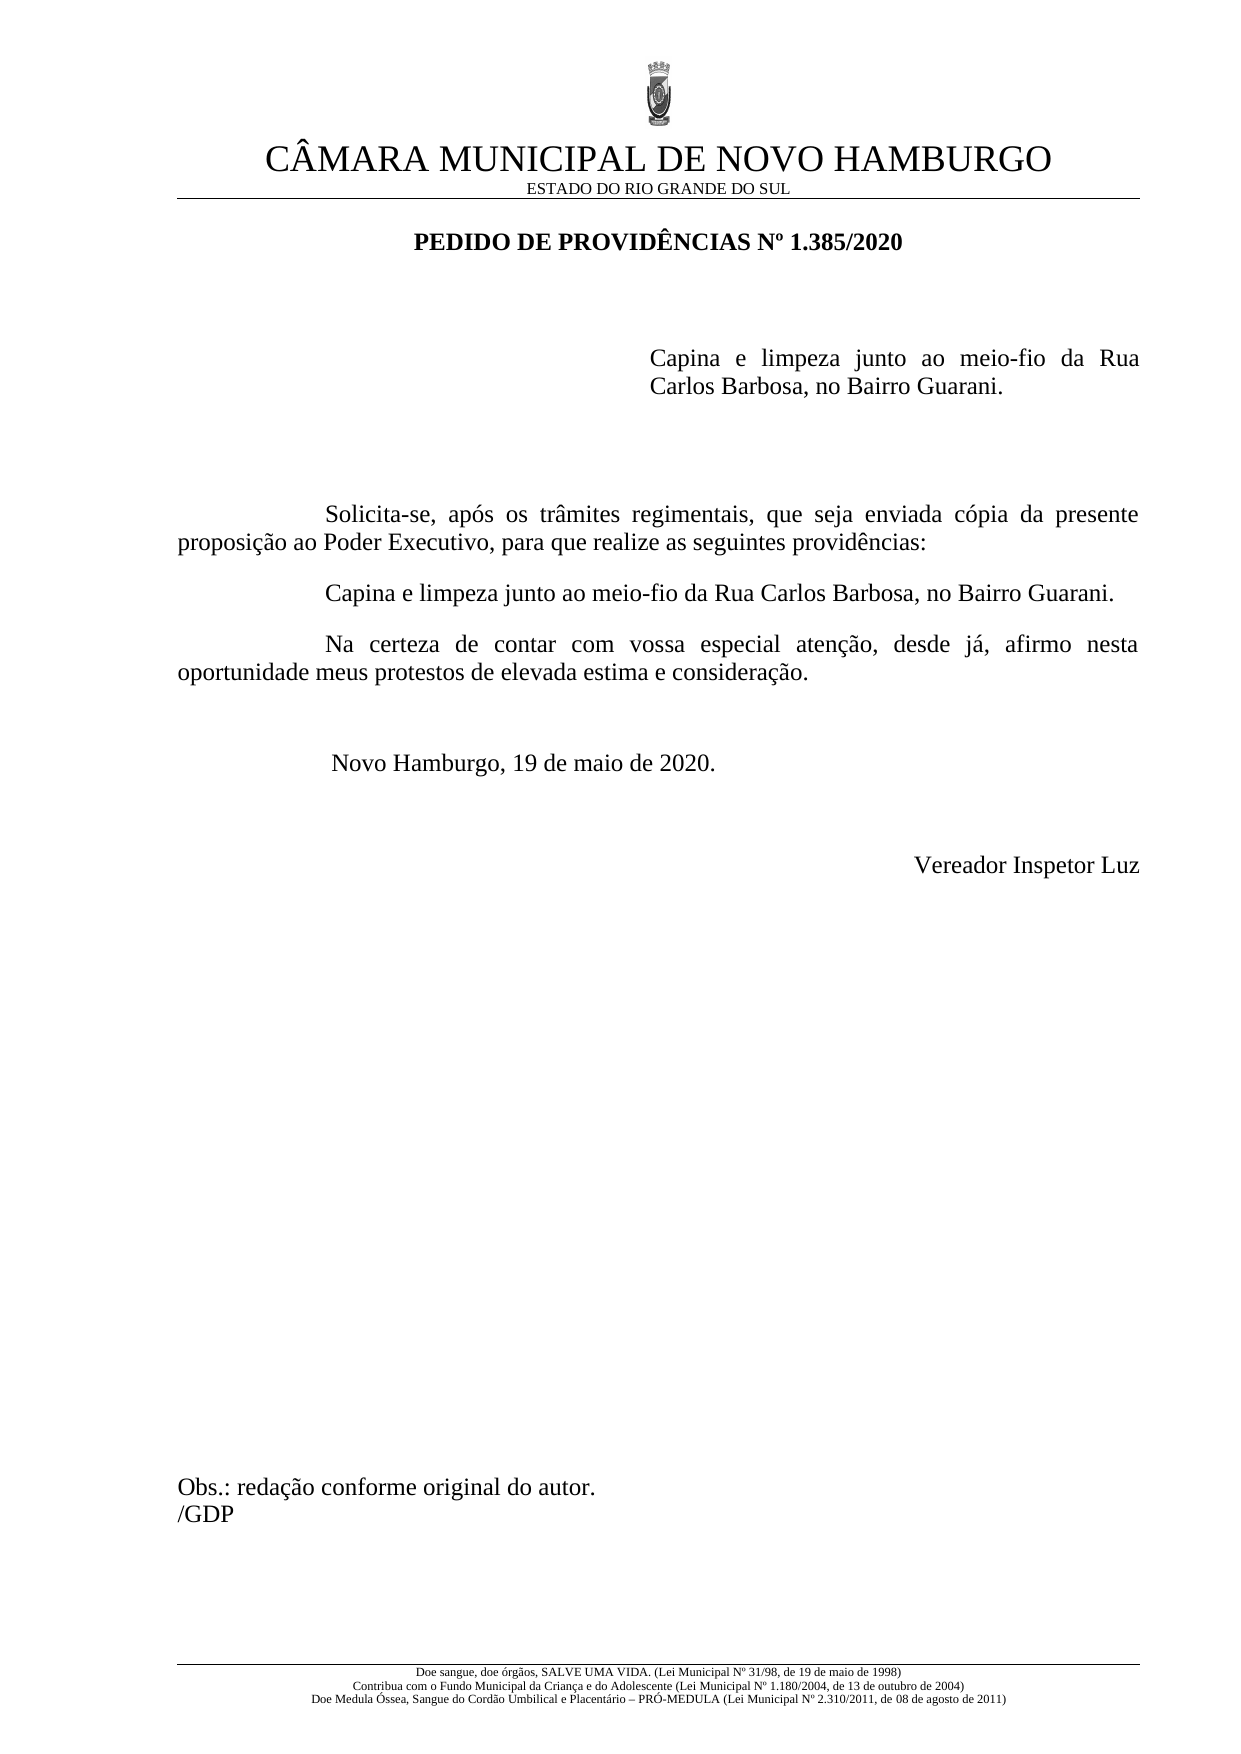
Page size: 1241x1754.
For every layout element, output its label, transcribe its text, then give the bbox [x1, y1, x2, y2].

text Capina e limpeza junto ao meio-fio da Rua Carlos Barbosa, no Bairro Guarani. [649, 344, 1140, 400]
text Na certeza de contar com vossa especial atenção, desde já, afirmo nesta oportunidade meus protestos de elevada estima e consideração. [177, 631, 1140, 686]
text Solicita-se, após os trâmites regimentais, que seja enviada cópia da presente proposição ao Poder Executivo, para que realize as seguintes providências: [177, 500, 1140, 556]
text Novo Hamburgo, 19 de maio de 2020. [177, 749, 1140, 777]
text PEDIDO DE PROVIDÊNCIAS Nº 1.385/2020 [177, 228, 1140, 256]
text Capina e limpeza junto ao meio-fio da Rua Carlos Barbosa, no Bairro Guarani. [177, 579, 1140, 607]
text /GDP [177, 1501, 1140, 1528]
text Obs.: redação conforme original do autor. [177, 1473, 1140, 1501]
text Vereador Inspetor Luz [177, 852, 1140, 879]
